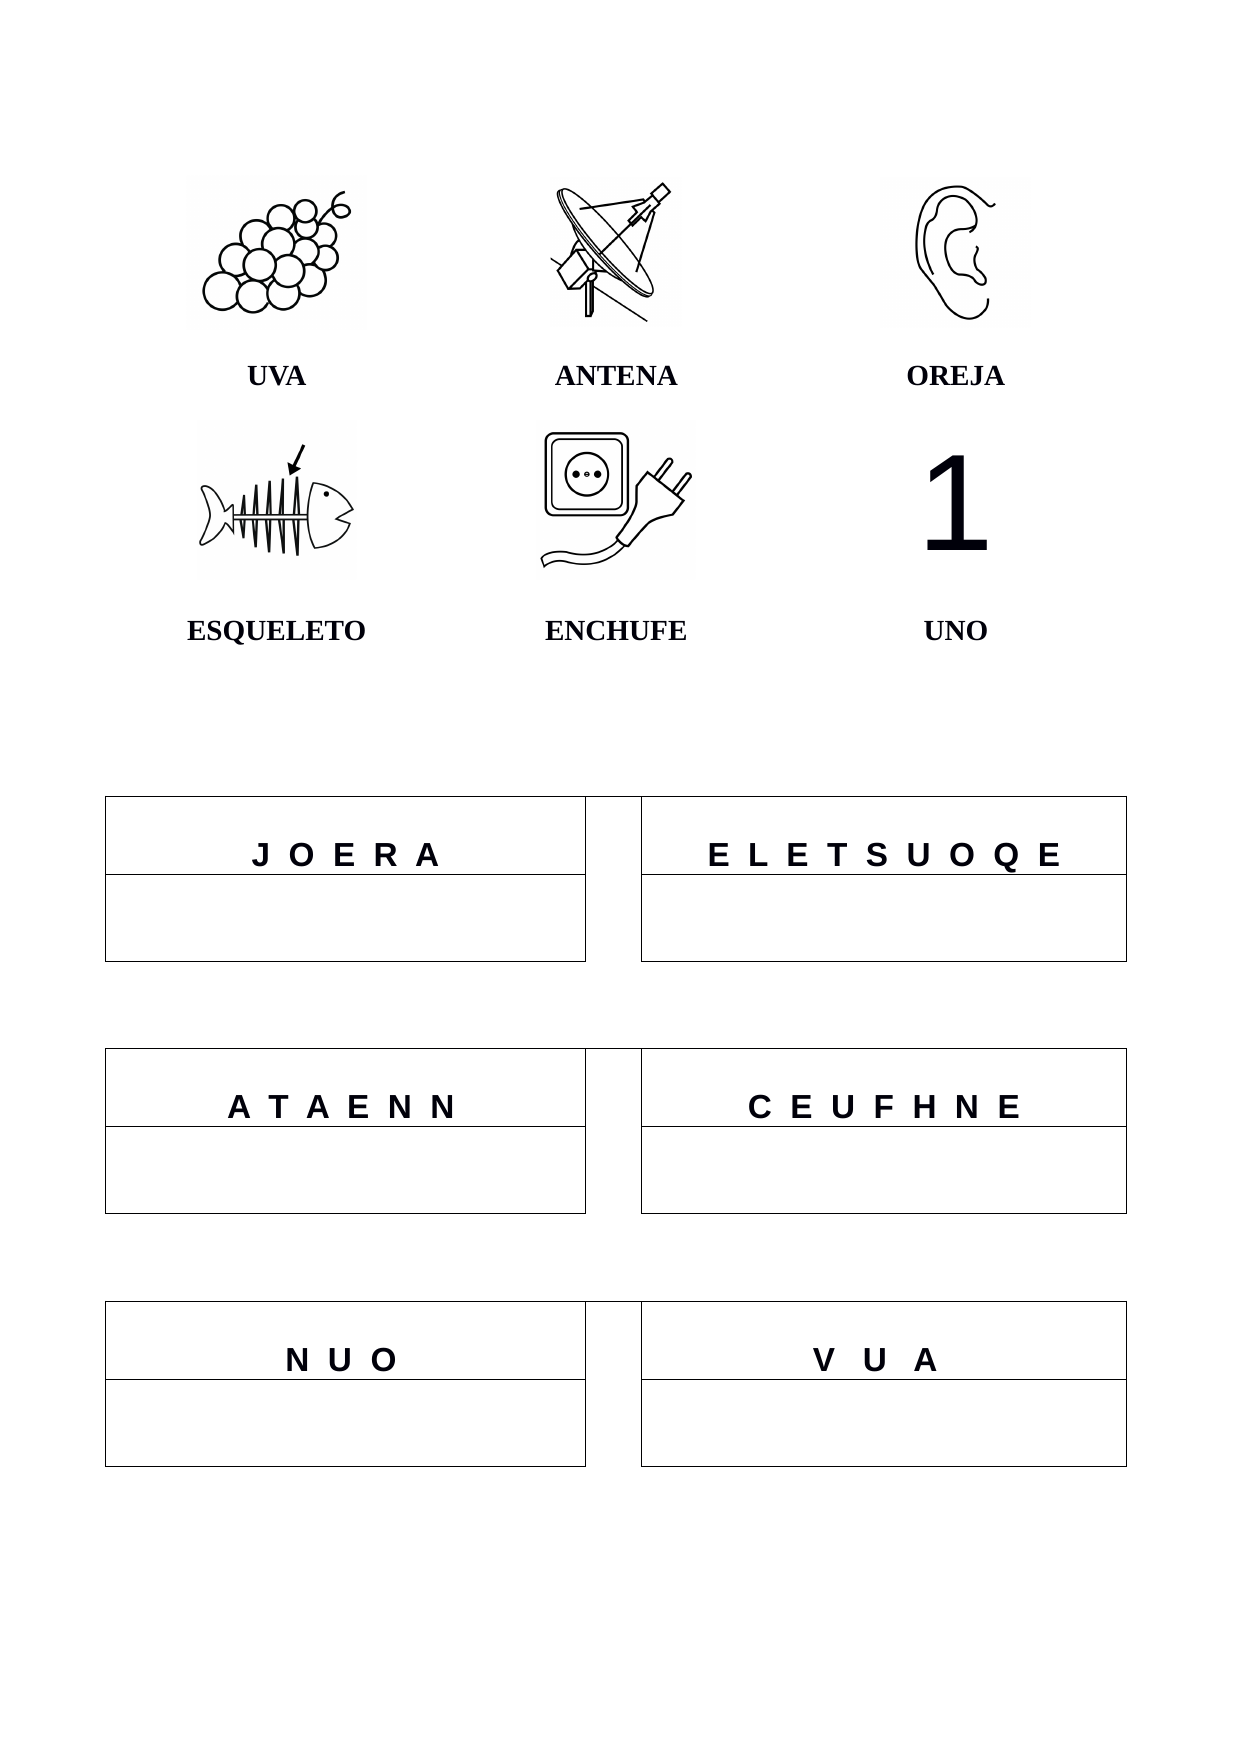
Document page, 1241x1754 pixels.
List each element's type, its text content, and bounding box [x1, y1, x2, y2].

table_cell [642, 1127, 1126, 1213]
table_cell [586, 874, 641, 961]
table_header [446, 176, 786, 329]
table_cell [446, 420, 536, 580]
table_cell ENCHUFE [446, 580, 786, 681]
table_header C E U F H N E [642, 1049, 1126, 1126]
picture [197, 420, 357, 580]
table_header [586, 797, 641, 873]
picture [186, 175, 367, 330]
table_header V U A [642, 1302, 1126, 1378]
table_cell ESQUELETO [107, 580, 446, 681]
table_cell [106, 1380, 585, 1466]
picture [536, 420, 696, 580]
table_header N U O [106, 1302, 585, 1378]
table_cell UNO [786, 580, 1125, 681]
table_header J O E R A [106, 797, 585, 873]
table_header [586, 1049, 641, 1126]
table_cell OREJA [786, 329, 1125, 420]
table_cell [106, 1127, 585, 1213]
table_cell [642, 875, 1126, 961]
table_header E L E T S U O Q E [642, 797, 1126, 873]
table_cell ANTENA [446, 329, 786, 420]
table_header [367, 176, 446, 329]
table_cell UVA [107, 329, 446, 420]
picture [550, 177, 682, 327]
table_cell [107, 420, 197, 580]
table_cell [357, 420, 446, 580]
table_header [107, 176, 186, 329]
picture [880, 177, 1031, 328]
table_cell [642, 1380, 1126, 1466]
table_cell 1 [786, 420, 1125, 580]
table_cell [586, 1126, 641, 1213]
table_cell [696, 420, 786, 580]
table_header A T A E N N [106, 1049, 585, 1126]
table_header [786, 176, 1125, 329]
table_header [586, 1302, 641, 1378]
table_cell [586, 1379, 641, 1466]
table_cell [106, 875, 585, 961]
